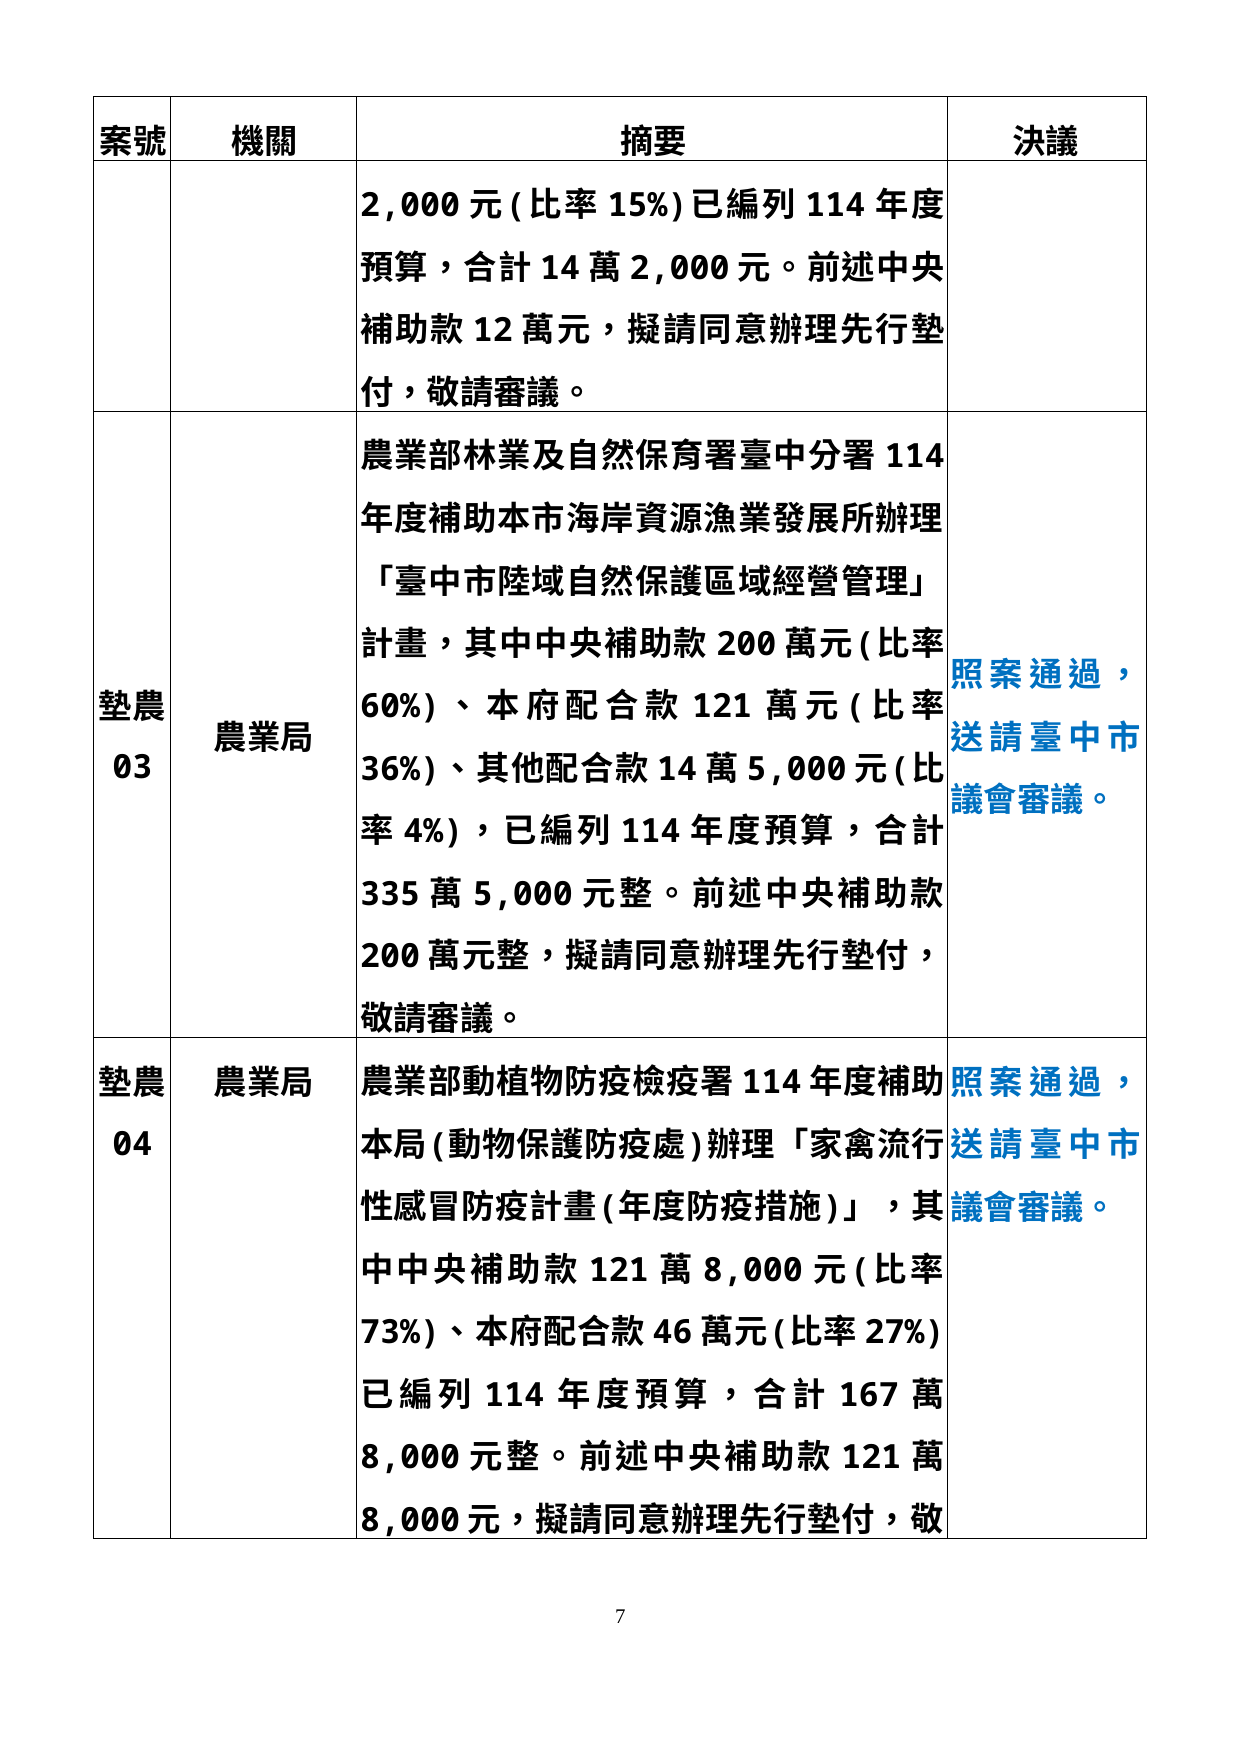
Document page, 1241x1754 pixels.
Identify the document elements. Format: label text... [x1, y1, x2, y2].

table_cell [171, 161, 356, 411]
table_header 摘要 [357, 97, 947, 160]
table_cell [94, 161, 170, 411]
table_cell 農業局 [171, 1038, 356, 1538]
table_cell 墊農03 [94, 412, 170, 1037]
table_cell 照案通過，送請臺中市議會審議。 [948, 412, 1146, 1037]
table_cell 農業部動植物防疫檢疫署114年度補助本局(動物保護防疫處)辦理「家禽流行性感冒防疫計畫(年度防疫措施)」，其中中央補助款121萬8,000元(比率73%)、本府配合款46萬元(比率27%)已編列114年度預算，合計167萬8,000元整。前述中央補助款121萬8,000元，擬請同意辦理先行墊付，敬 [357, 1038, 947, 1538]
table_cell 農業局 [171, 412, 356, 1037]
table_cell 2,000元(比率15%)已編列114年度預算，合計14萬2,000元。前述中央補助款12萬元，擬請同意辦理先行墊付，敬請審議。 [357, 161, 947, 411]
table_header 機關 [171, 97, 356, 160]
table_cell [948, 161, 1146, 411]
table_header 決議 [948, 97, 1146, 160]
table_cell 農業部林業及自然保育署臺中分署114年度補助本市海岸資源漁業發展所辦理「臺中市陸域自然保護區域經營管理」計畫，其中中央補助款200萬元(比率60%)、本府配合款121萬元(比率36%)、其他配合款14萬5,000元(比率4%)，已編列114年度預算，合計335萬5,000元整。前述中央補助款200萬元整，擬請同意辦理先行墊付，敬請審議。 [357, 412, 947, 1037]
table_cell 照案通過，送請臺中市議會審議。 [948, 1038, 1146, 1538]
table_cell 墊農04 [94, 1038, 170, 1538]
table_header 案號 [94, 97, 170, 160]
